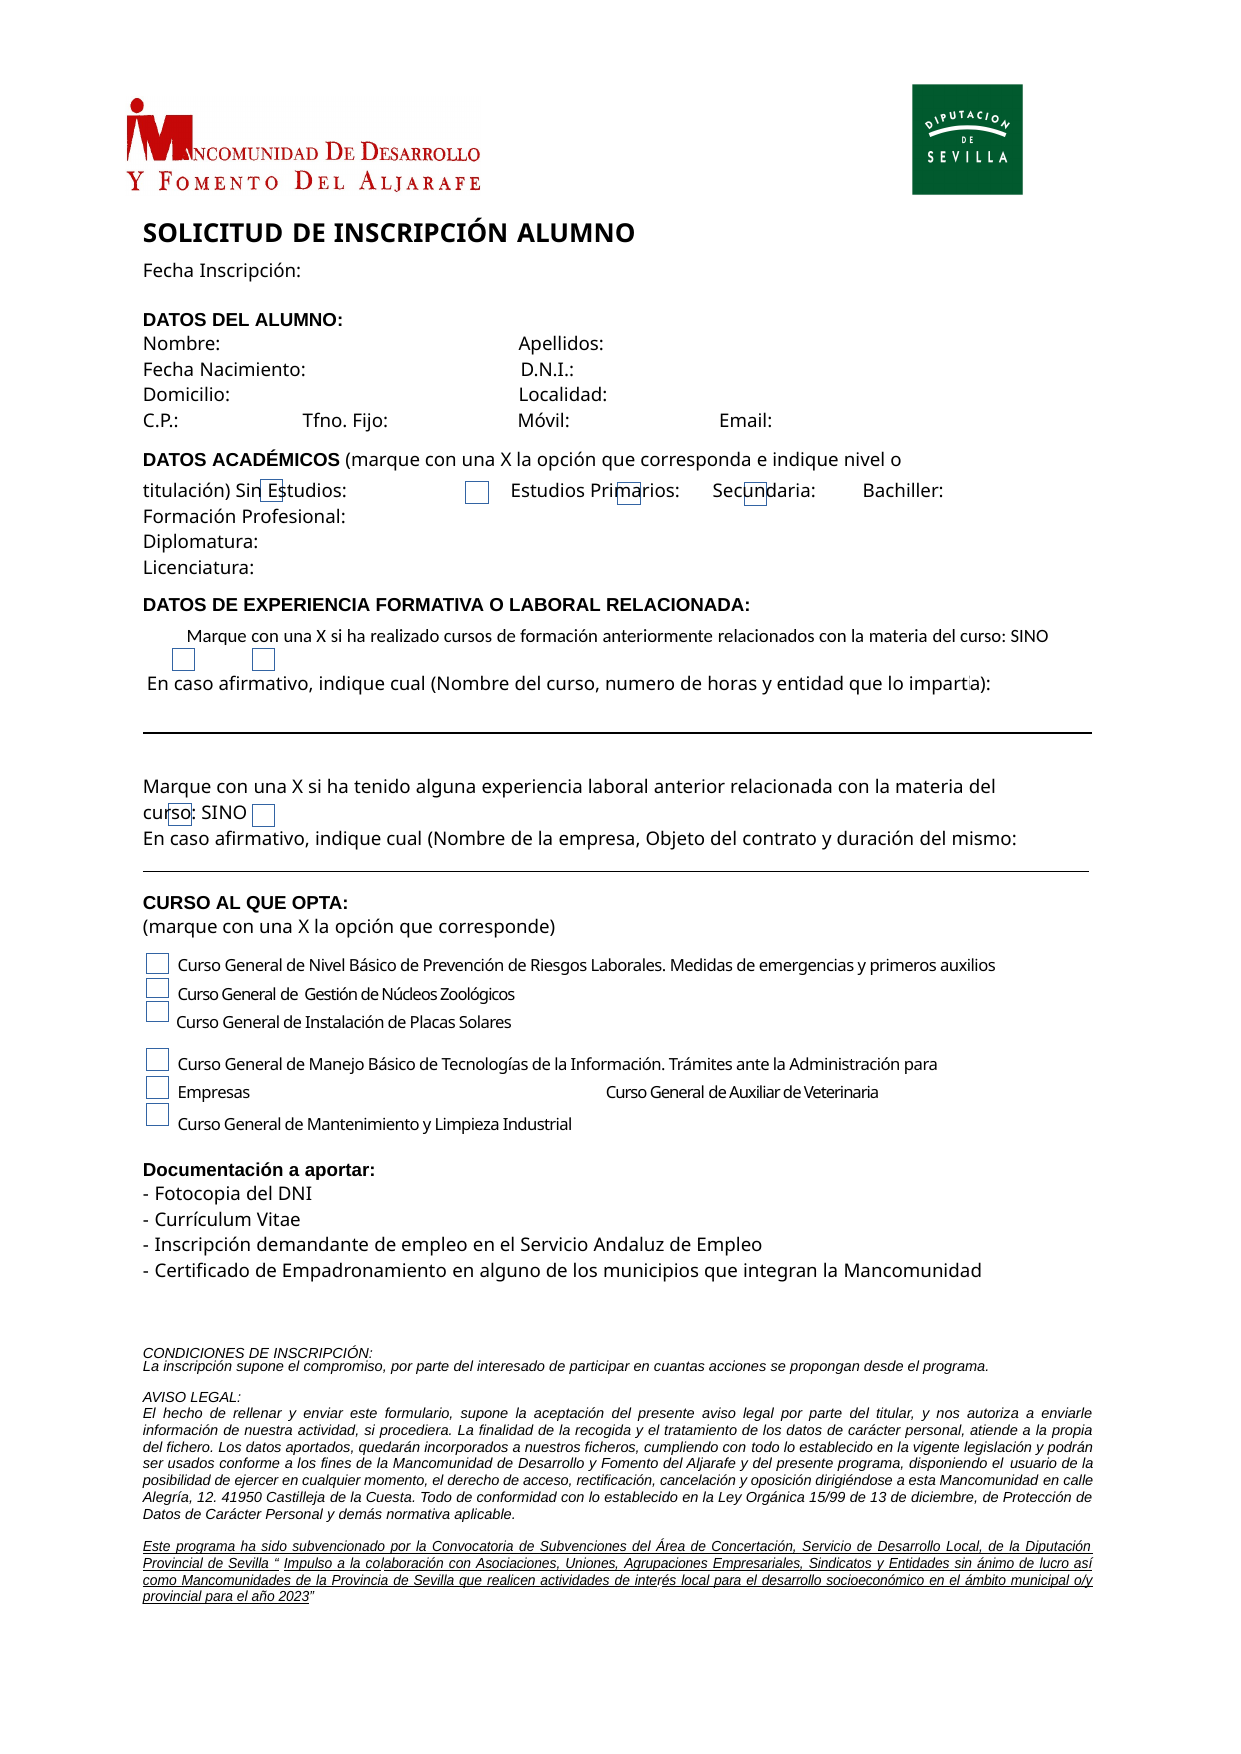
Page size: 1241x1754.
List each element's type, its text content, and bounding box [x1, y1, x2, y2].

text CURSO AL QUE OPTA: [143, 892, 1105, 913]
text Curso General de Nivel Básico de Prevención de Riesgos Laborales. Medidas de emergencias y primeros auxilios Curso General de Gestión de Núcleos Zoológicos [177, 954, 1052, 1005]
subtitle DATOS DEL ALUMNO: [143, 308, 1105, 330]
text Nombre: Apellidos: [143, 330, 1105, 356]
text (marque con una X la opción que corresponde) [143, 914, 1105, 939]
list Certificado de Empadronamiento en alguno de los municipios que integran la Mancomunidad [143, 1257, 1105, 1283]
picture [911, 83, 1024, 196]
text Marque con una X si ha tenido alguna experiencia laboral anterior relacionada con la materia del curso: SI NO [143, 774, 1009, 825]
picture [125, 96, 481, 196]
text Curso General de Manejo Básico de Tecnologías de la Información. Trámites ante la Administración para Empresas Curso General de Auxiliar de Veterinaria Curso General de Mantenimiento y Limpieza Industrial [177, 1052, 998, 1136]
text Curso General de Instalación de Placas Solares [176, 1011, 1105, 1033]
text Formación Profesional: [143, 503, 1105, 529]
text El hecho de rellenar y enviar este formulario, supone la aceptación del presente aviso legal por parte del titular, y nos autoriza a enviarle información de nuestra actividad, si procediera. La finalidad de la recogida y el tratamiento de los datos de carácter personal, atiende a la propia del fichero. Los datos aportados, quedarán incorporados a nuestros ficheros, cumpliendo con todo lo establecido en la vigente legislación y podrán ser usados conforme a los fines de la Mancomunidad de Desarrollo y Fomento del Aljarafe y del presente programa, disponiendo el usuario de la posibilidad de ejercer en cualquier momento, el derecho de acceso, rectificación, cancelación y oposición dirigiéndose a esta Mancomunidad en calle Alegría, 12. 41950 Castilleja de la Cuesta. Todo de conformidad con lo establecido en la Ley Orgánica 15/99 de 13 de diciembre, de Protección de Datos de Carácter Personal y demás normativa aplicable. [143, 1405, 1093, 1522]
text En caso afirmativo, indique cual (Nombre del curso, numero de horas y entidad que lo impartía): [147, 616, 1105, 696]
text Diplomatura: [143, 529, 1105, 554]
text La inscripción supone el compromiso, por parte del interesado de participar en cuantas acciones se propongan desde el programa. [143, 1361, 1105, 1374]
text Licenciatura: [143, 554, 1105, 580]
subtitle DATOS DE EXPERIENCIA FORMATIVA O LABORAL RELACIONADA: [143, 593, 1105, 615]
list Inscripción demandante de empleo en el Servicio Andaluz de Empleo [143, 1232, 1105, 1257]
subtitle Documentación a aportar: [143, 1158, 1105, 1180]
text AVISO LEGAL: [143, 1392, 1105, 1405]
text En caso afirmativo, indique cual (Nombre de la empresa, Objeto del contrato y duración del mismo: [143, 825, 1105, 850]
text Provincial de Sevilla “ Impulso a la colaboración con Asociaciones, Uniones, Agrupaciones Empresariales, Sindicatos y Entidades sin ánimo de lucro así como Mancomunidades de la Provincia de Sevilla que realicen actividades de interés local para el desarrollo socioeconómico en el ámbito municipal o/y provincial para el año 2023” [143, 1554, 1093, 1604]
text CONDICIONES DE INSCRIPCIÓN: [143, 1348, 1105, 1361]
text Domicilio: Localidad: [143, 382, 1105, 407]
text DATOS ACADÉMICOS (marque con una X la opción que corresponda e indique nivel o titulación) Sin Estudios: Estudios Primarios: Secundaria: Bachiller: [143, 442, 964, 502]
text Este programa ha sido subvencionado por la Convocatoria de Subvenciones del Área de Concertación, Servicio de Desarrollo Local, de la Diputación [143, 1539, 1093, 1553]
title SOLICITUD DE INSCRIPCIÓN ALUMNO [143, 215, 1105, 251]
list Fotocopia del DNI [143, 1180, 1105, 1206]
text C.P.: Tfno. Fijo: Móvil: Email: [143, 407, 1105, 433]
list Currículum Vitae [143, 1206, 1105, 1232]
text Fecha Nacimiento: D.N.I.: [143, 356, 1105, 382]
text Fecha Inscripción: [143, 257, 1105, 283]
